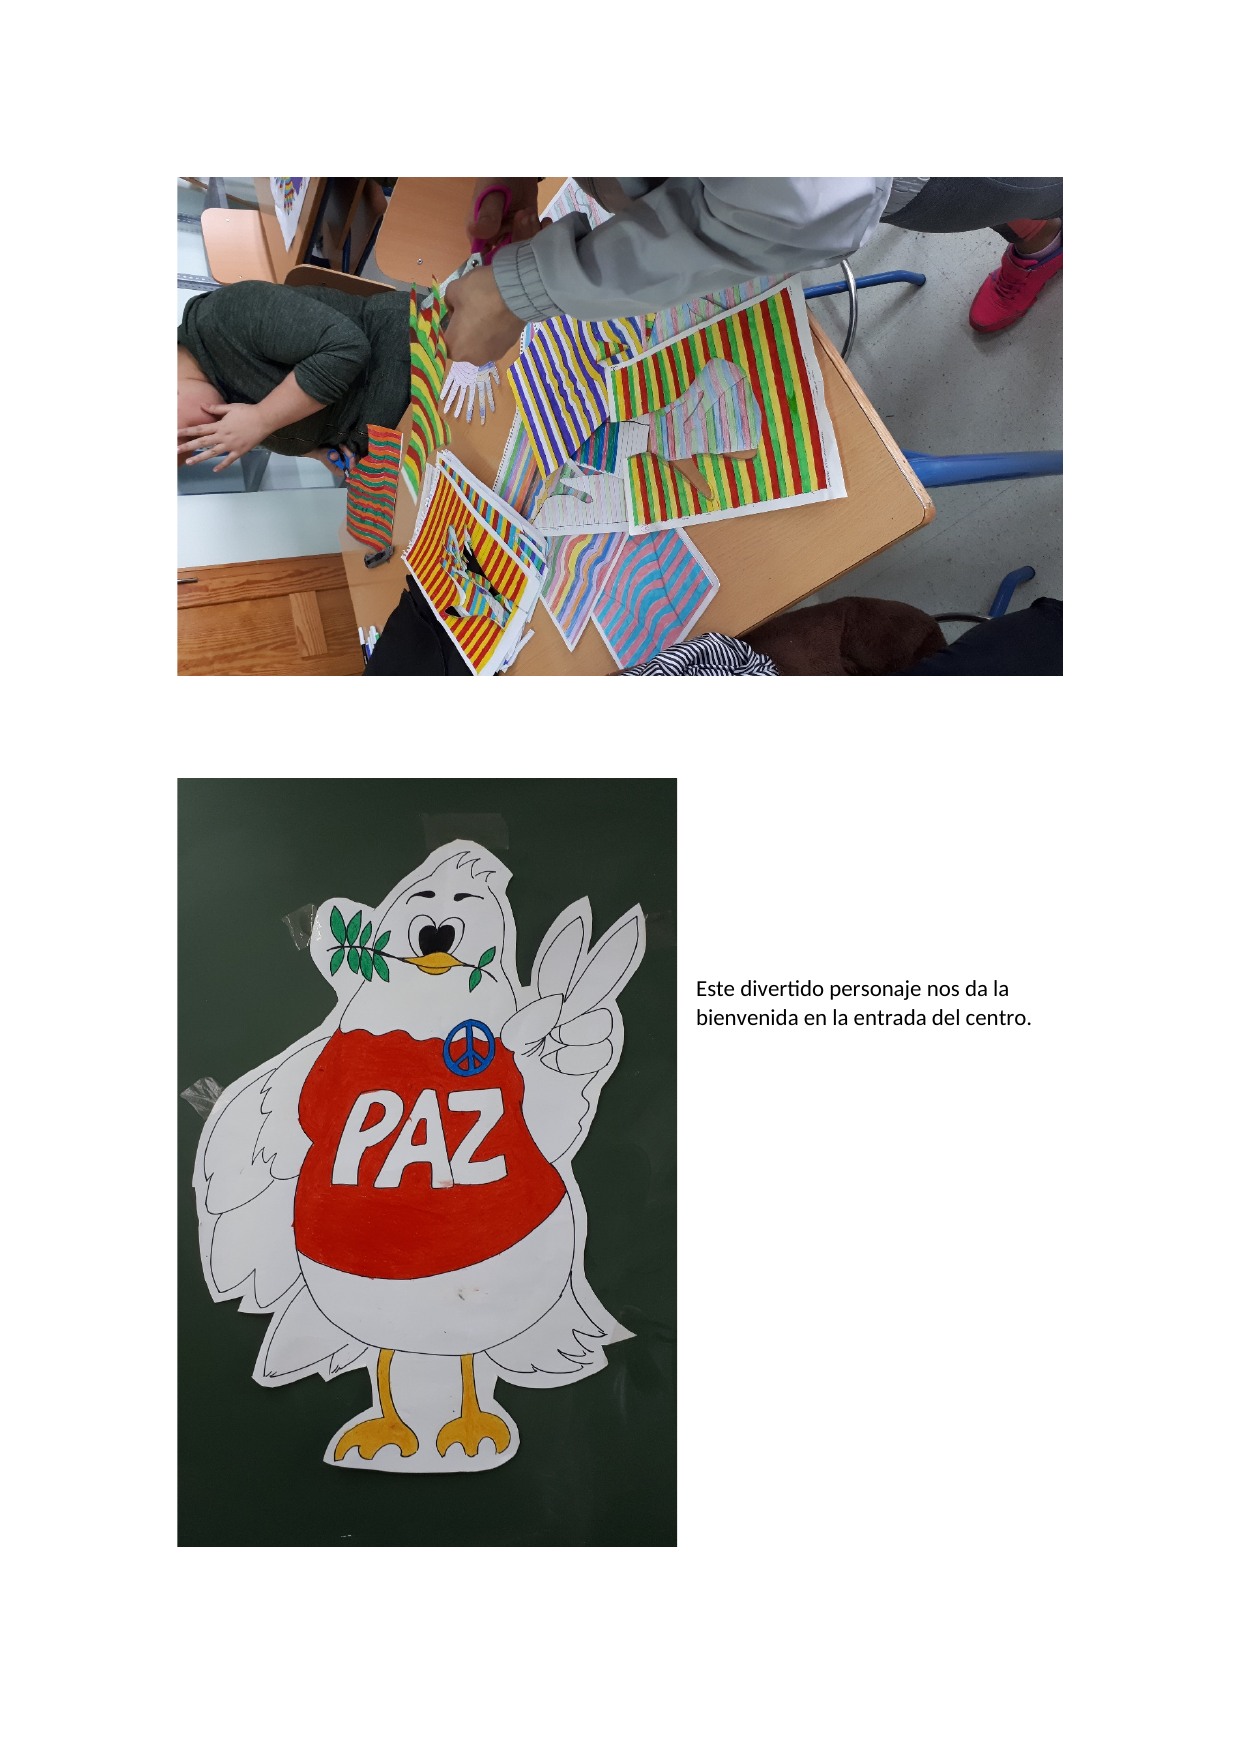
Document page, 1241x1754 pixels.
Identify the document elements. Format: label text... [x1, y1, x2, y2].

text Este divertido personaje nos da la bienvenida en la entrada del centro. [678, 974, 1063, 1032]
picture [177, 177, 1063, 676]
picture [177, 778, 678, 1547]
